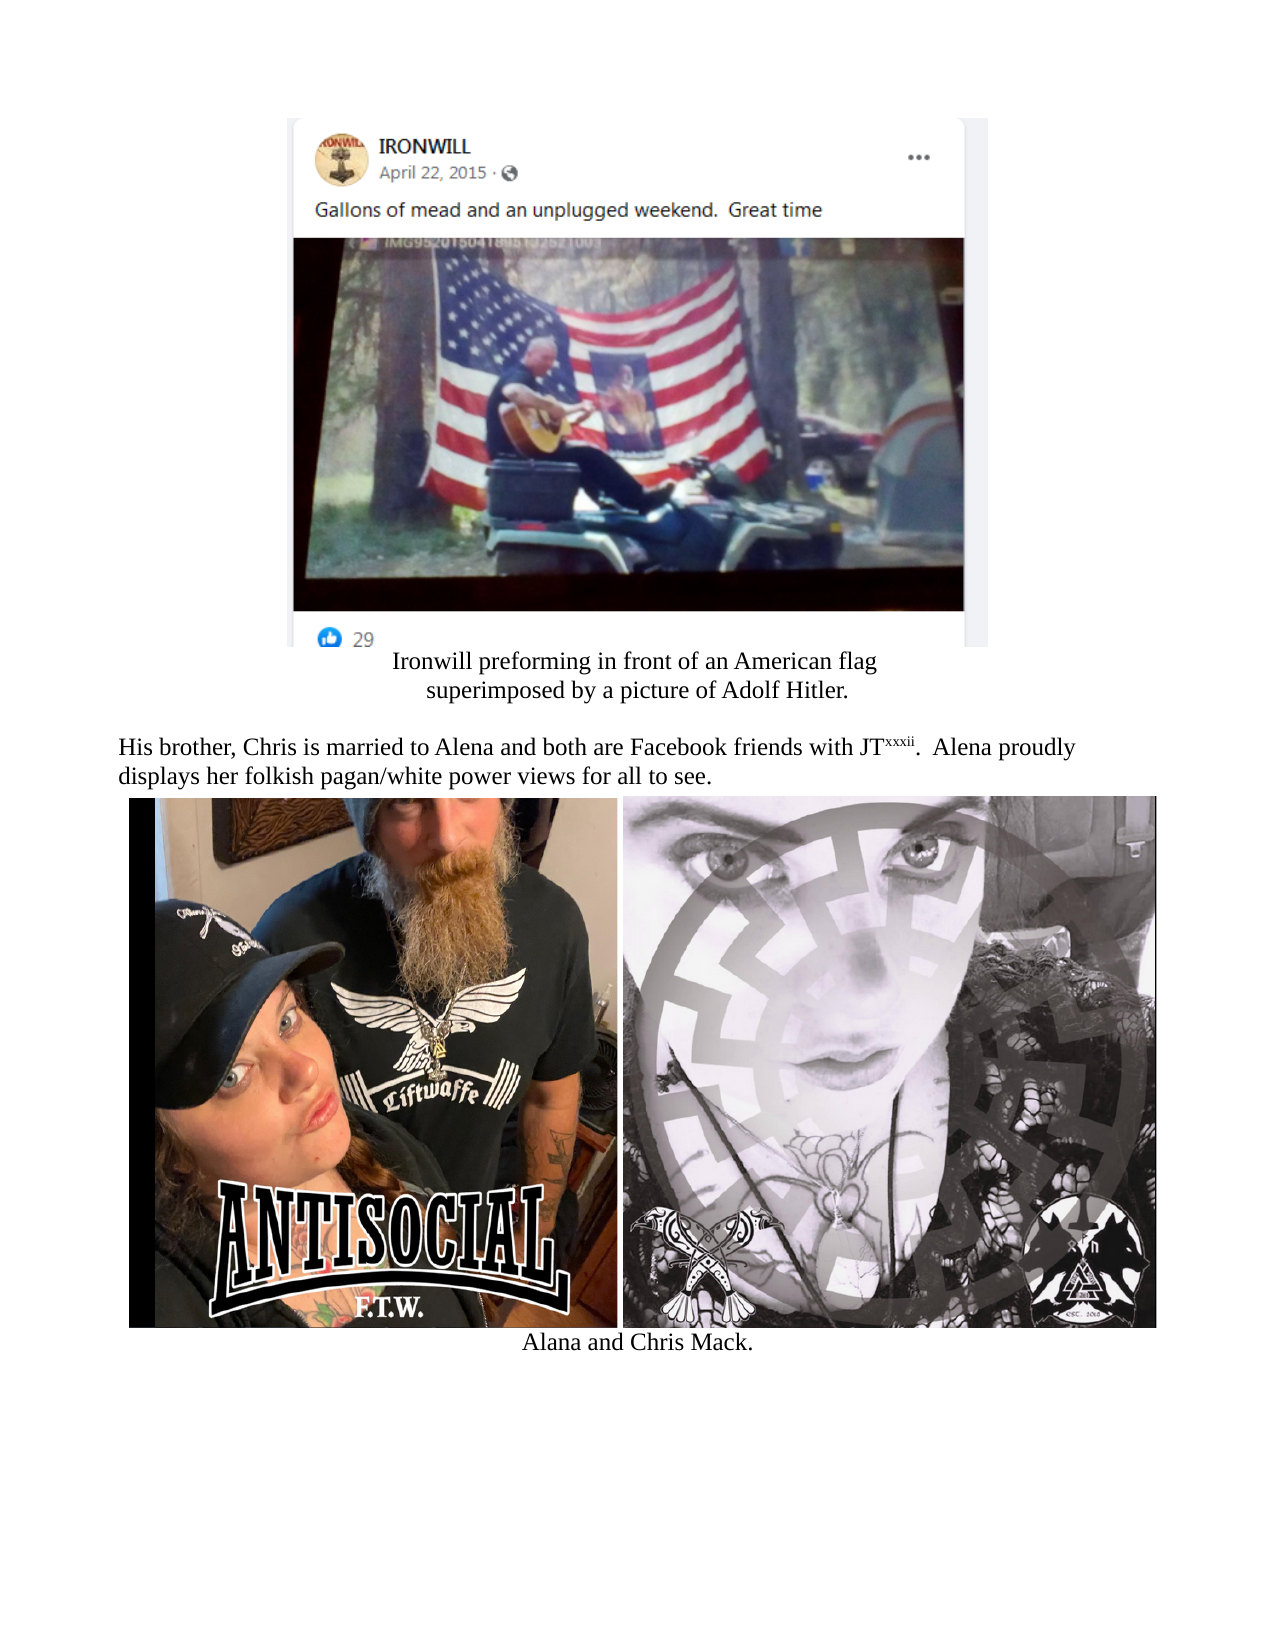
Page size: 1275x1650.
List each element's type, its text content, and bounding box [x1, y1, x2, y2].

text superimposed by a picture of Adolf Hitler. [118, 675, 1157, 704]
text Ironwill preforming in front of an American flag [118, 118, 1157, 675]
text Alana and Chris Mack. [118, 790, 1157, 1356]
picture [623, 796, 1157, 1328]
picture [287, 118, 988, 647]
text His brother, Chris is married to Alena and both are Facebook friends with JT. Alena proudly displays her folkish pagan/white power views for all to see. [118, 732, 1157, 790]
